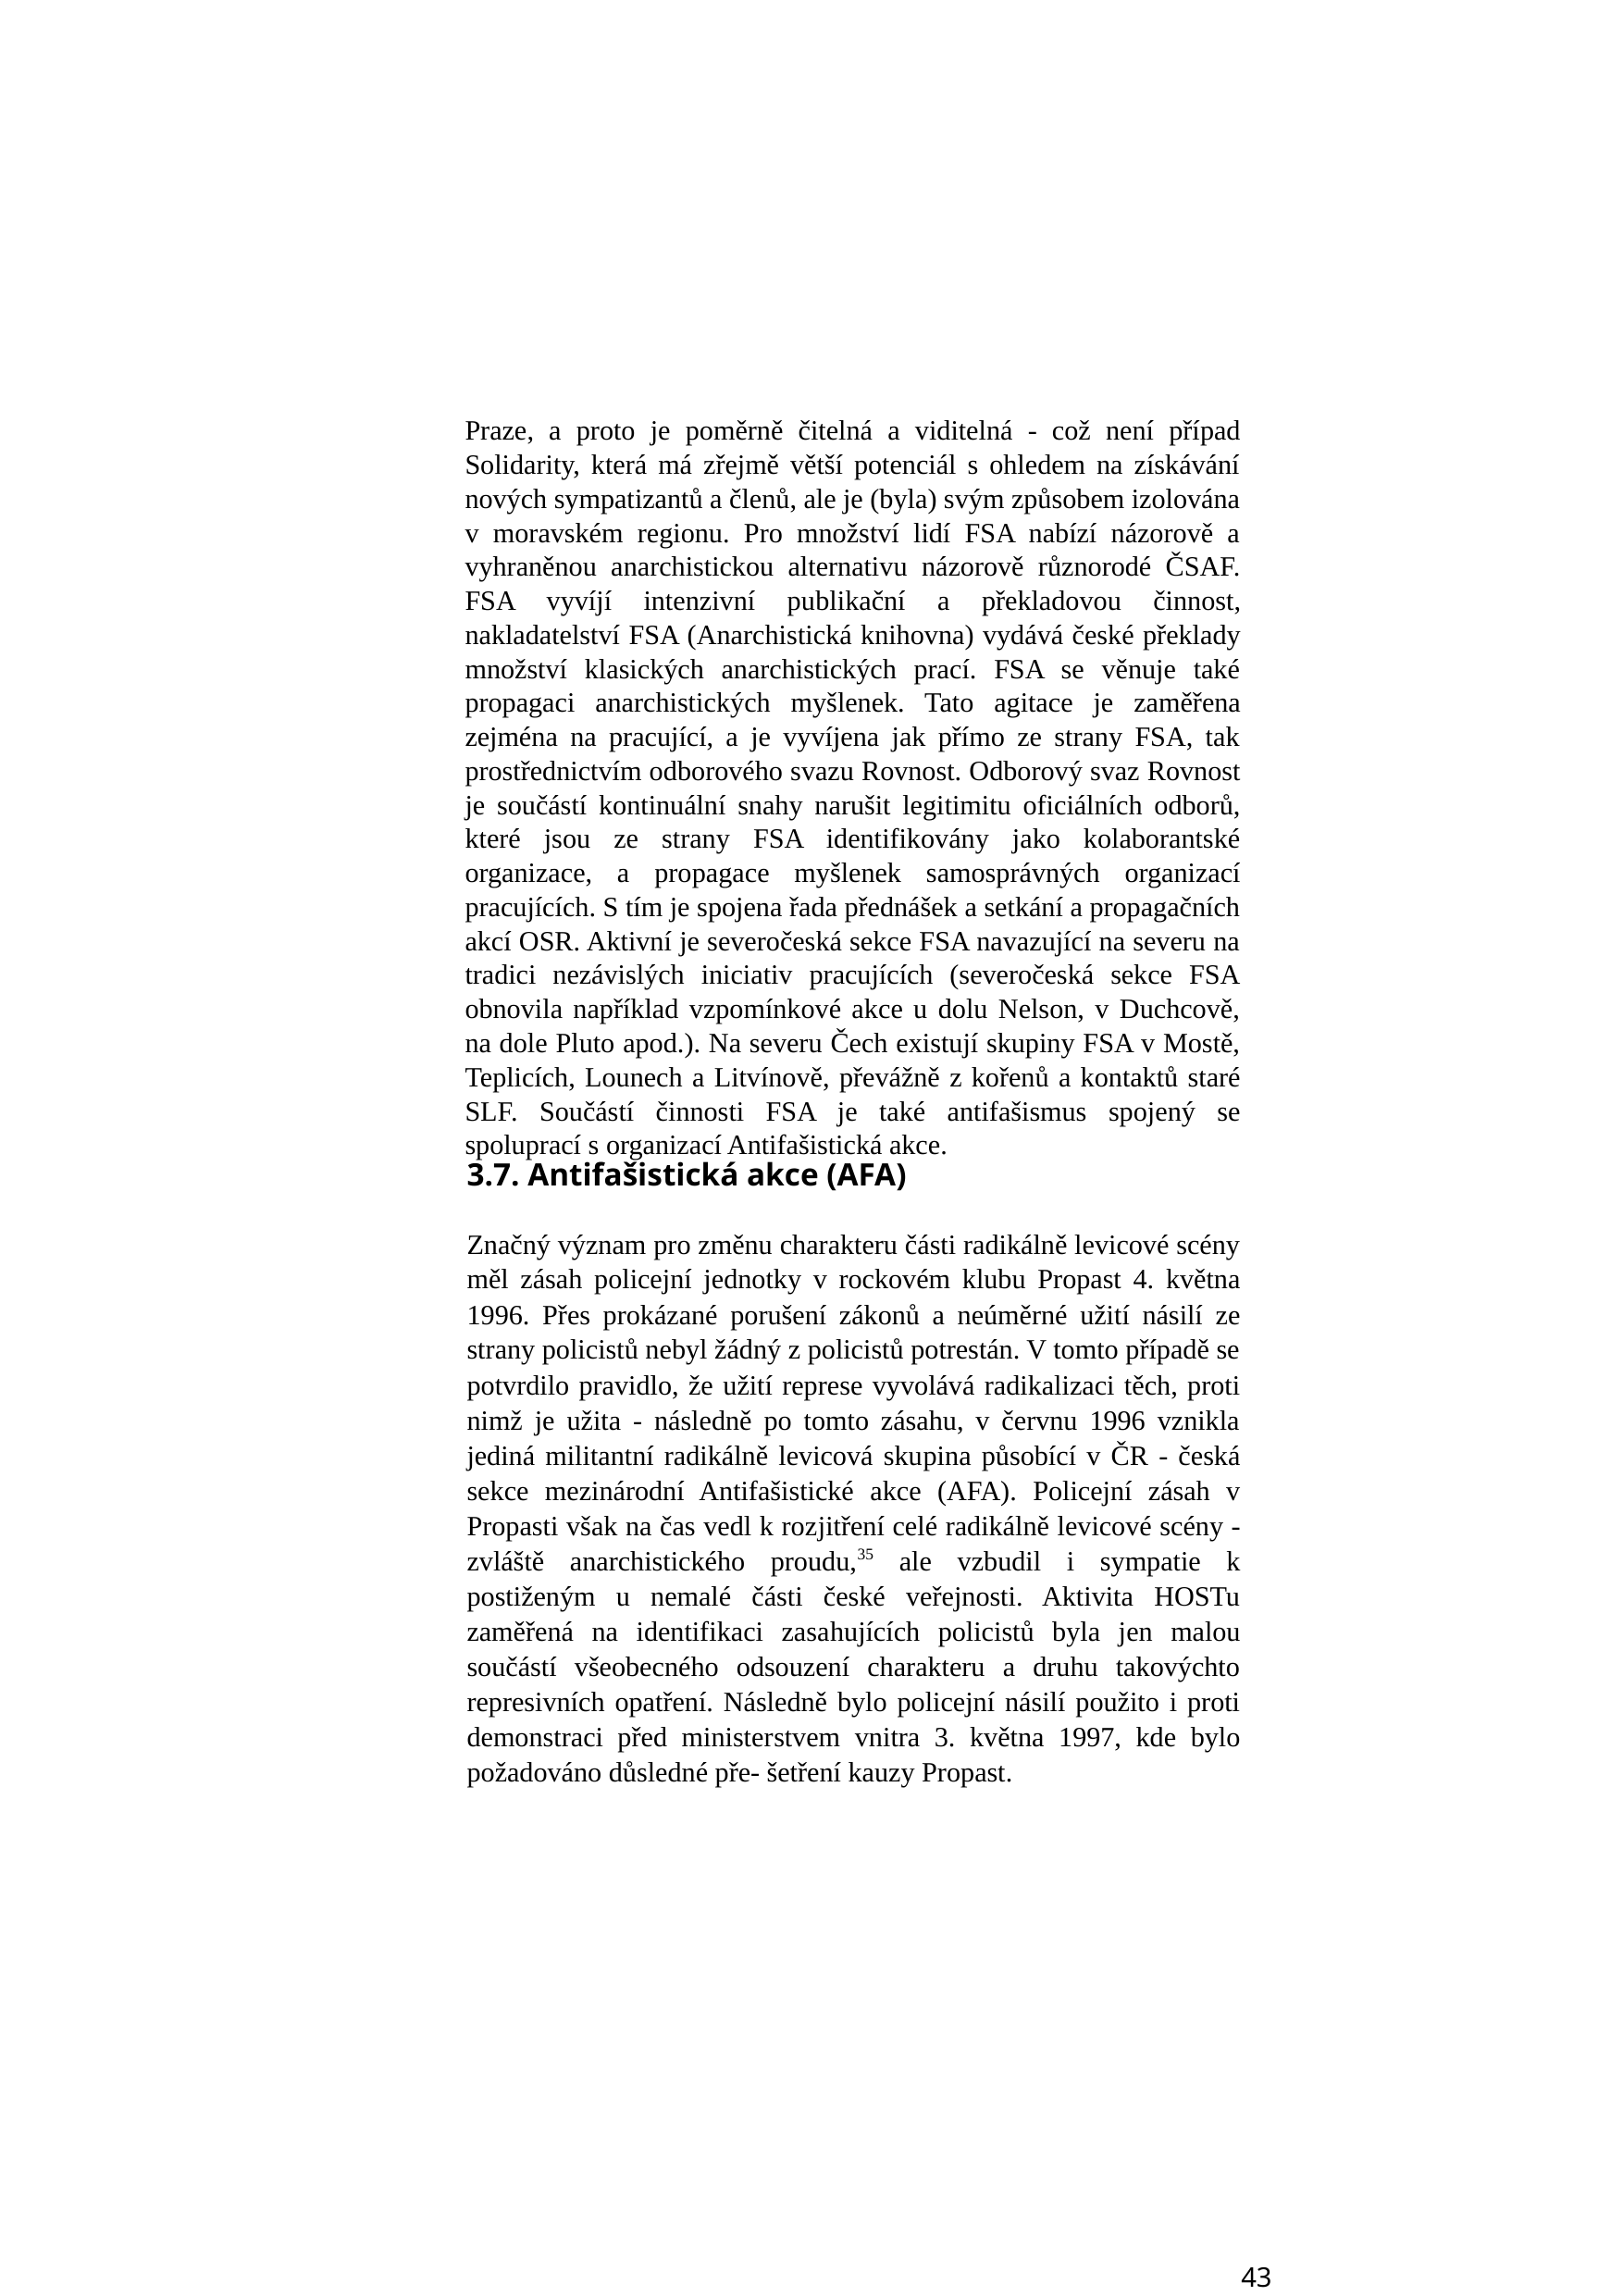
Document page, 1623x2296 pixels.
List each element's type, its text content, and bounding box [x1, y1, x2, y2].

text Značný význam pro změnu charakteru části radikálně levicové scény měl zásah policejní jednotky v rockovém klubu Propast 4. května 1996. Přes prokázané porušení zákonů a neúměrné užití násilí ze strany policistů nebyl žádný z policistů potrestán. V tomto případě se potvrdilo pravidlo, že užití represe vyvolává radikalizaci těch, proti nimž je užita - následně po tomto zásahu, v červnu 1996 vznikla jediná militantní radikálně levicová sku­pina působící v ČR - česká sekce mezinárodní Antifašistické akce (AFA). Policejní zásah v Propasti však na čas vedl k roz­jitření celé radikálně levicové scény - zvláště anarchistického proudu,35 ale vzbudil i sympatie k postiženým u nemalé části české veřejnosti. Aktivita HOSTu zaměřená na identifikaci zasa­hujících policistů byla jen malou součástí všeobecného odsouzení charakteru a druhu takovýchto represivních opatření. Následně bylo policejní násilí použito i proti demonstraci před minister­stvem vnitra 3. května 1997, kde bylo požadováno důsledné pře- šetření kauzy Propast. [466, 1225, 1241, 1789]
text Praze, a proto je poměrně čitelná a viditelná - což není případ Solidarity, která má zřejmě větší potenciál s ohledem na získávání nových sympatizantů a členů, ale je (byla) svým způsobem izolována v moravském regionu. Pro množství lidí FSA nabízí názorově a vyhraněnou anarchistickou alternativu názorově různorodé ČSAF. FSA vyvíjí intenzivní pu­blikační a překladovou činnost, nakladatelství FSA (Anarchis­tická knihovna) vydává české překlady množství klasických anarchistických prací. FSA se věnuje také propagaci anarchistic­kých myšlenek. Tato agitace je zaměřena zejména na pracující, a je vyvíjena jak přímo ze strany FSA, tak prostřednictvím od­borového svazu Rovnost. Odborový svaz Rovnost je součástí kontinuální snahy narušit legitimitu oficiálních odborů, které jsou ze strany FSA identifikovány jako kolaborantské organizace, a pro­pagace myšlenek samosprávných organizací pracujících. S tím je spojena řada přednášek a setkání a propagačních akcí OSR. Aktivní je severočeská sekce FSA navazující na severu na tradici nezávislých iniciativ pracujících (severočeská sekce FSA obno­vila například vzpomínkové akce u dolu Nelson, v Duchcově, na dole Pluto apod.). Na severu Čech existují skupiny FSA v Mostě, Teplicích, Lounech a Litvínově, převážně z kořenů a kontaktů staré SLF. Součástí činnosti FSA je také antifašismus spojený se spoluprací s organizací Antifašistická akce. [465, 413, 1241, 1161]
text 3.7. Antifašistická akce (AFA) [466, 1161, 1243, 1192]
